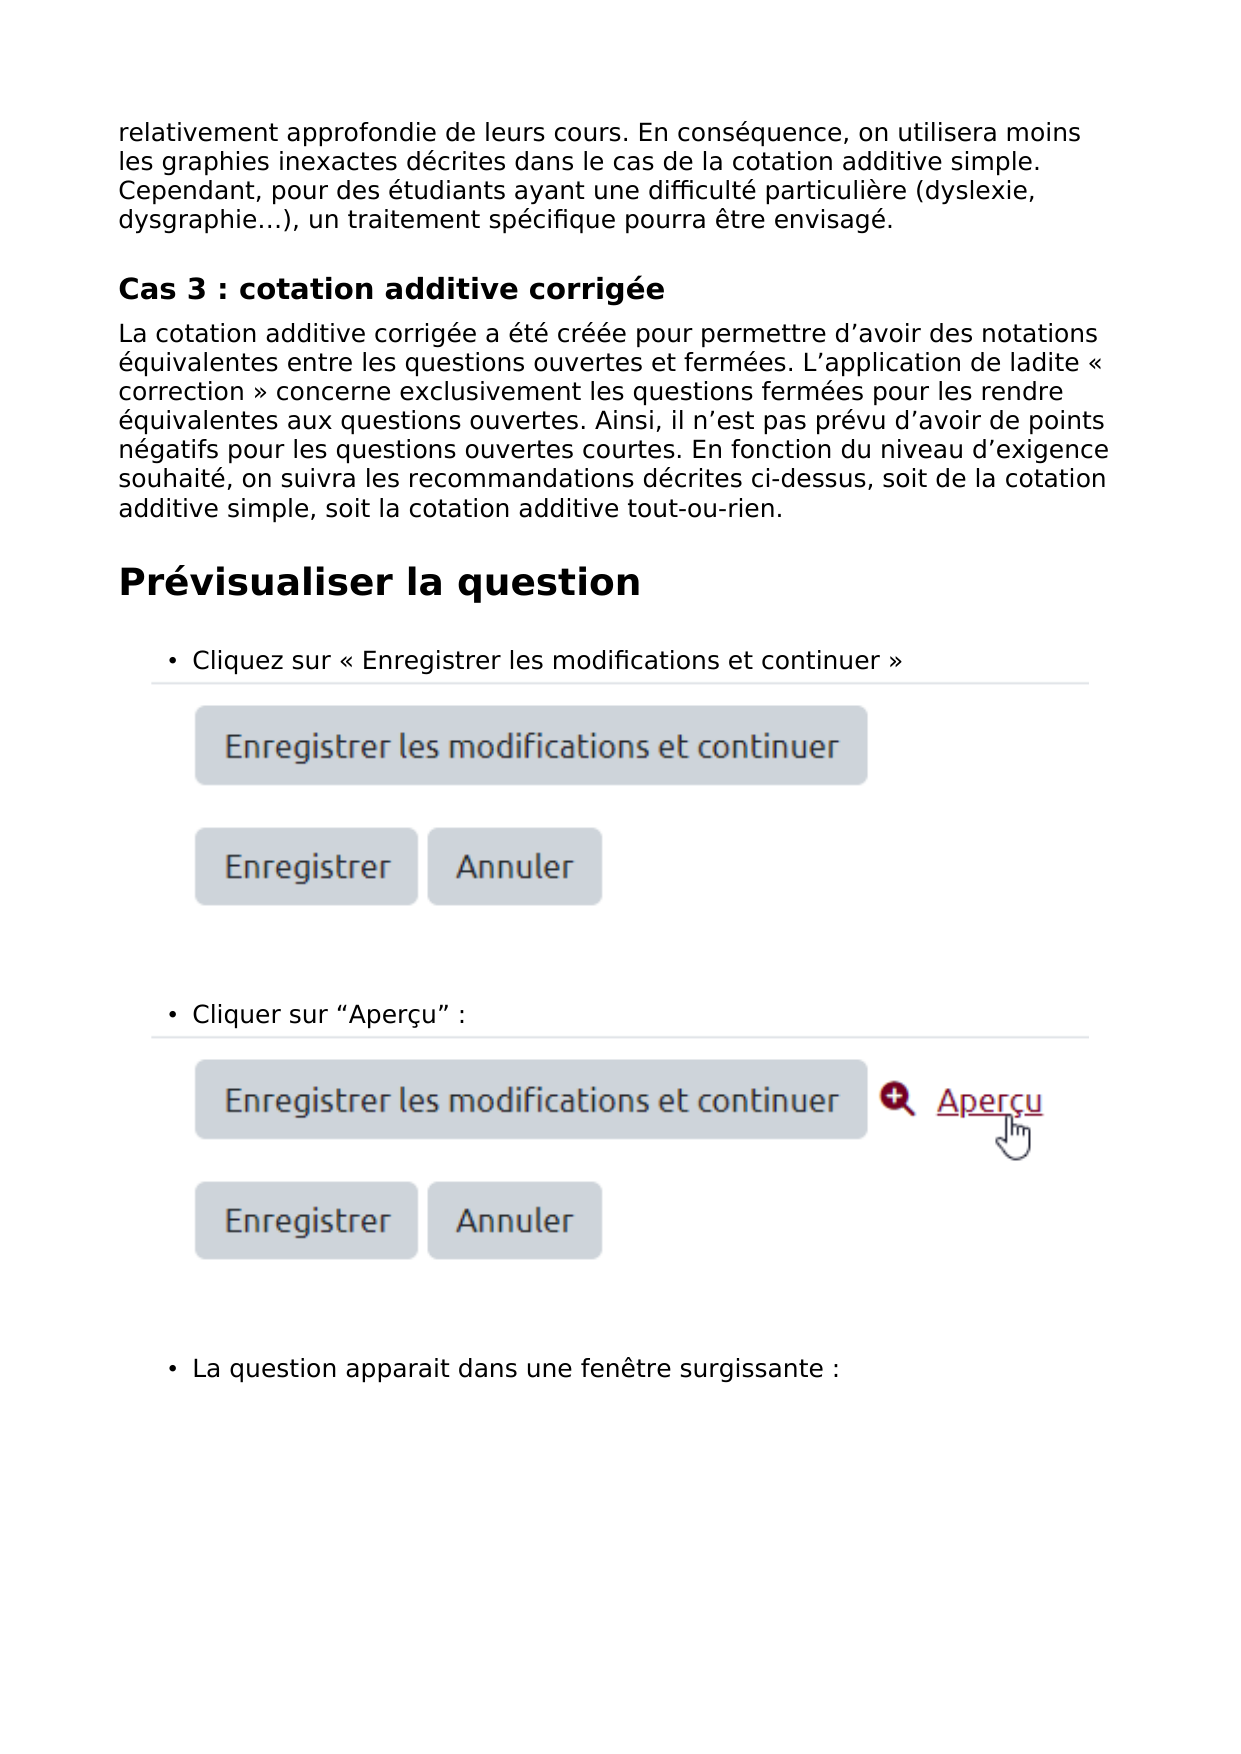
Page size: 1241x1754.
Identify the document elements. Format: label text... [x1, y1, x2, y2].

text relativement approfondie de leurs cours. En conséquence, on utilisera moins les graphies inexactes décrites dans le cas de la cotation additive simple. Cependant, pour des étudiants ayant une difficulté particulière (dyslexie, dysgraphie…), un traitement spécifique pourra être envisagé. [118, 118, 1122, 235]
text La cotation additive corrigée a été créée pour permettre d’avoir des notations équivalentes entre les questions ouvertes et fermées. L’application de ladite « correction » concerne exclusivement les questions fermées pour les rendre équivalentes aux questions ouvertes. Ainsi, il n’est pas prévu d’avoir de points négatifs pour les questions ouvertes courtes. En fonction du niveau d’exigence souhaité, on suivra les recommandations décrites ci-dessus, soit de la cotation additive simple, soit la cotation additive tout-ou-rien. [118, 319, 1122, 523]
list Cliquez sur « Enregistrer les modifications et continuer » [177, 646, 1122, 675]
picture [151, 1029, 1089, 1283]
list La question apparait dans une fenêtre surgissante : [177, 1354, 1122, 1383]
subtitle Prévisualiser la question [118, 560, 1122, 604]
picture [151, 675, 1089, 929]
list Cliquer sur “Aperçu” : [177, 1000, 1122, 1029]
subtitle Cas 3 : cotation additive corrigée [118, 272, 1122, 306]
